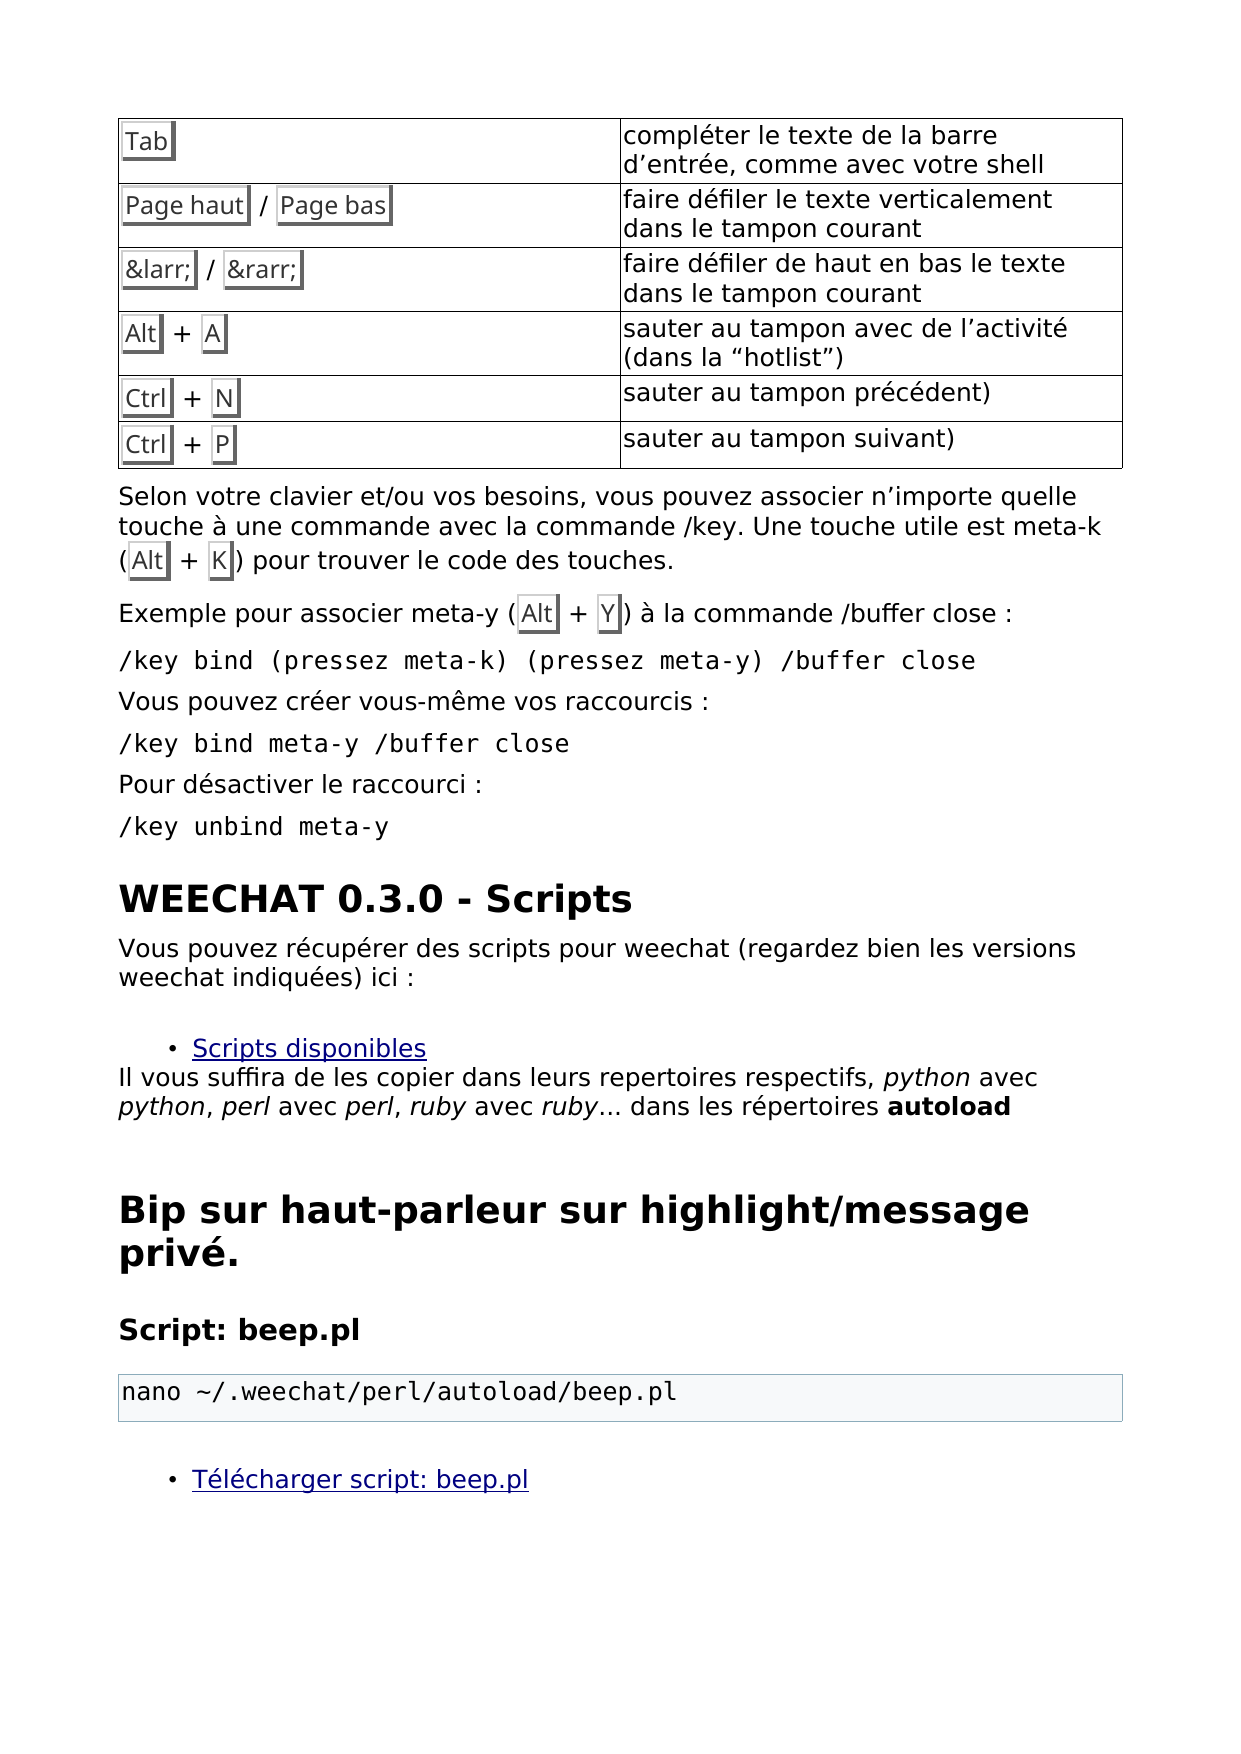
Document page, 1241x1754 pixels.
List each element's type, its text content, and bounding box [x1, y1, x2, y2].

text Vous pouvez créer vous-même vos raccourcis : [118, 687, 1122, 717]
text Pour désactiver le raccourci : [118, 770, 1122, 799]
text Il vous suffira de les copier dans leurs repertoires respectifs, python avec python, perl avec perl, ruby avec ruby... dans les répertoires autoload [118, 1063, 1122, 1151]
text Exemple pour associer meta-y (Alt + Y) à la commande /buffer close : [622, 594, 1122, 634]
text /key bind meta-y /buffer close [118, 729, 1122, 758]
list Télécharger script: beep.pl [177, 1466, 1122, 1495]
table_cell sauter au tampon avec de l’activité (dans la “hotlist”) [621, 312, 1122, 375]
table_header nano ~/.weechat/perl/autoload/beep.pl [119, 1375, 1122, 1421]
table_cell sauter au tampon précédent) [621, 376, 1122, 421]
table_cell Tab [119, 119, 620, 182]
table_cell Ctrl + N [119, 376, 620, 421]
table_cell sauter au tampon suivant) [621, 422, 1122, 468]
table_cell Alt + A [119, 312, 620, 375]
table_cell &larr; / &rarr; [119, 248, 620, 311]
text Exemple pour associer meta-y (Alt + Y) à la commande /buffer close : [118, 594, 517, 634]
list Scripts disponibles [177, 1034, 1122, 1063]
table_cell compléter le texte de la barre d’entrée, comme avec votre shell [621, 119, 1122, 182]
table_cell Page haut / Page bas [119, 184, 620, 247]
text /key unbind meta-y [118, 812, 1122, 841]
subtitle WEECHAT 0.3.0 - Scripts [118, 878, 1122, 921]
text Selon votre clavier et/ou vos besoins, vous pouvez associer n’importe quelle touche à une commande avec la commande /key. Une touche utile est meta-k (Alt + K) pour trouver le code des touches. [118, 483, 1122, 581]
subtitle Bip sur haut-parleur sur highlight/message privé. [118, 1188, 1122, 1276]
text /key bind (pressez meta-k) (pressez meta-y) /buffer close [118, 647, 1122, 676]
text Exemple pour associer meta-y (Alt + Y) à la commande /buffer close : [560, 594, 597, 634]
table_cell faire défiler le texte verticalement dans le tampon courant [621, 184, 1122, 247]
table_cell faire défiler de haut en bas le texte dans le tampon courant [621, 248, 1122, 311]
subtitle Script: beep.pl [118, 1313, 1122, 1347]
text Vous pouvez récupérer des scripts pour weechat (regardez bien les versions weechat indiquées) ici : [118, 934, 1122, 992]
table_cell Ctrl + P [119, 422, 620, 468]
